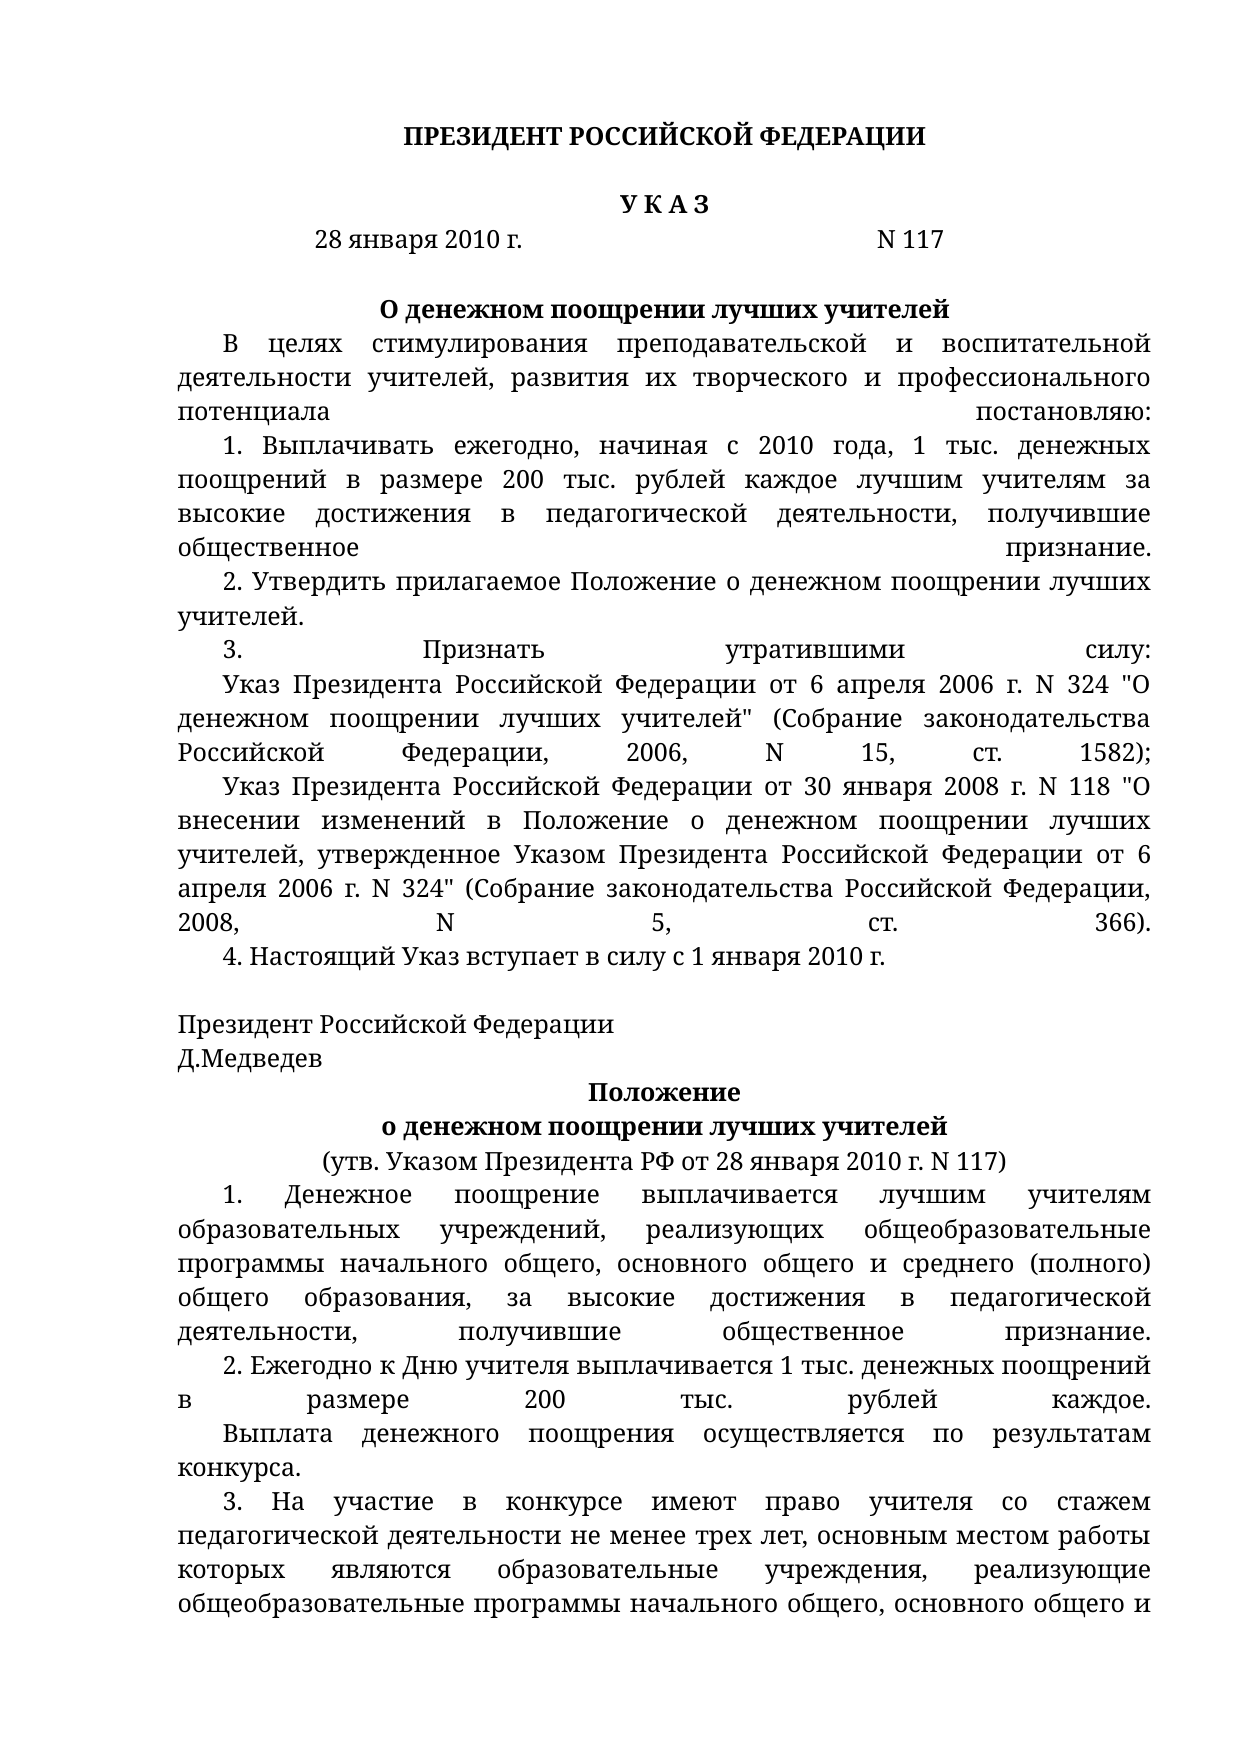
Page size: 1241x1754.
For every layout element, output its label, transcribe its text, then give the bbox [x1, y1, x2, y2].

text О денежном поощрении лучших учителей [177, 292, 1152, 326]
text В целях стимулирования преподавательской и воспитательной деятельности учителей, развития их творческого и профессионального потенциала постановляю: 1. Выплачивать ежегодно, начиная с 2010 года, 1 тыс. денежных поощрений в размере 200 тыс. рублей каждое лучшим учителям за высокие достижения в педагогической деятельности, получившие общественное признание. 2. Утвердить прилагаемое Положение о денежном поощрении лучших учителей. 3. Признать утратившими силу: Указ Президента Российской Федерации от 6 апреля 2006 г. N 324 "О денежном поощрении лучших учителей" (Собрание законодательства Российской Федерации, 2006, N 15, ст. 1582); Указ Президента Российской Федерации от 30 января 2008 г. N 118 "О внесении изменений в Положение о денежном поощрении лучших учителей, утвержденное Указом Президента Российской Федерации от 6 апреля 2006 г. N 324" (Собрание законодательства Российской Федерации, 2008, N 5, ст. 366). 4. Настоящий Указ вступает в силу с 1 января 2010 г. [177, 326, 1152, 973]
text Положение о денежном поощрении лучших учителей (утв. Указом Президента РФ от 28 января 2010 г. N 117) [177, 1075, 1152, 1177]
text 1. Денежное поощрение выплачивается лучшим учителям образовательных учреждений, реализующих общеобразовательные программы начального общего, основного общего и среднего (полного) общего образования, за высокие достижения в педагогической деятельности, получившие общественное признание. 2. Ежегодно к Дню учителя выплачивается 1 тыс. денежных поощрений в размере 200 тыс. рублей каждое. Выплата денежного поощрения осуществляется по результатам конкурса. 3. На участие в конкурсе имеют право учителя со стажем педагогической деятельности не менее трех лет, основным местом работы которых являются образовательные учреждения, реализующие общеобразовательные программы начального общего, основного общего и [177, 1177, 1152, 1620]
text Президент Российской Федерации Д.Медведев [177, 1007, 1152, 1075]
text ПРЕЗИДЕНТ РОССИЙСКОЙ ФЕДЕРАЦИИ У К А З [177, 118, 1152, 220]
table_header 28 января 2010 г. [173, 220, 664, 257]
table_header N 117 [664, 220, 1156, 257]
